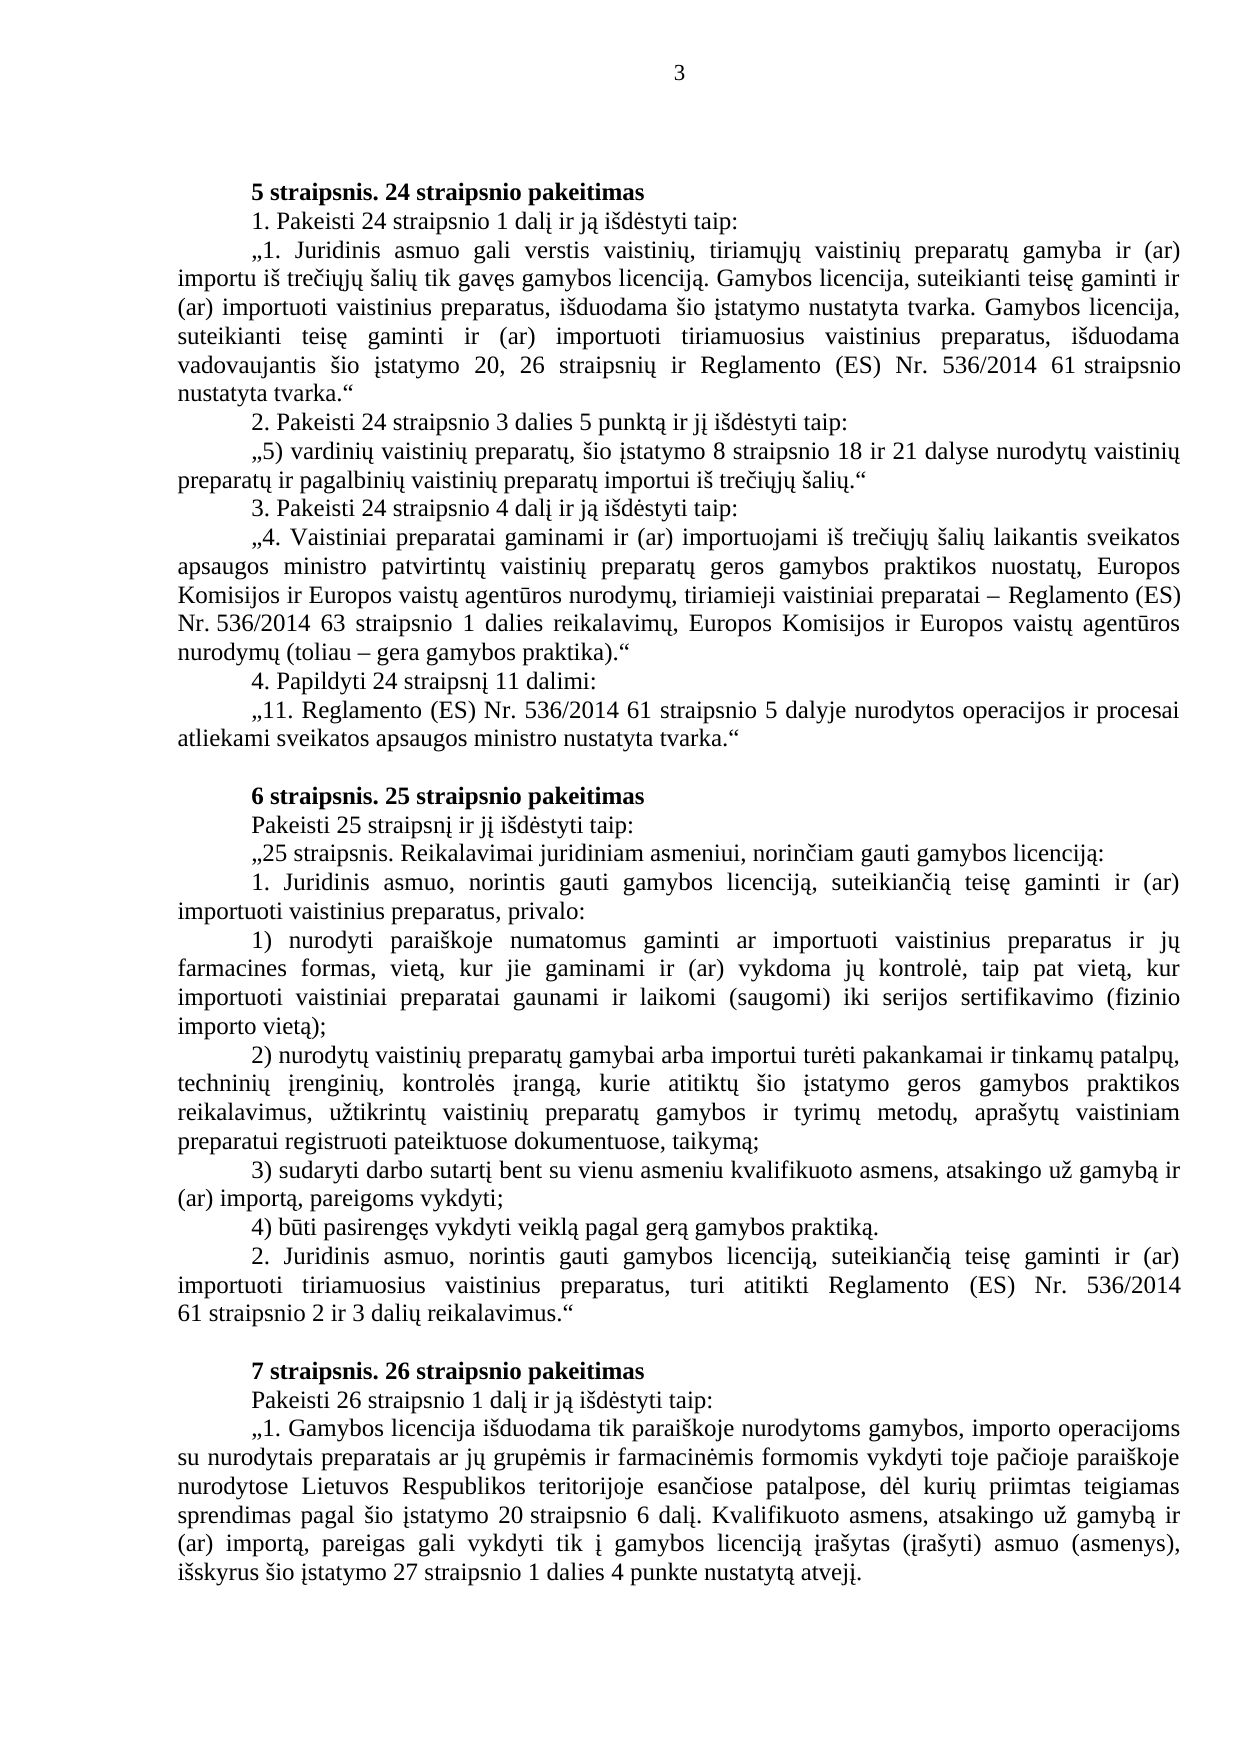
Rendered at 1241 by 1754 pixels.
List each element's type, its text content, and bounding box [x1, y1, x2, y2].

text 2. Juridinis asmuo, norintis gauti gamybos licenciją, suteikiančią teisę gaminti ir (ar) importuoti tiriamuosius vaistinius preparatus, turi atitikti Reglamento (ES) Nr. 536/2014 61 straipsnio 2 ir 3 dalių reikalavimus.“ [177, 1241, 1181, 1327]
text „1. Juridinis asmuo gali verstis vaistinių, tiriamųjų vaistinių preparatų gamyba ir (ar) importu iš trečiųjų šalių tik gavęs gamybos licenciją. Gamybos licencija, suteikianti teisę gaminti ir (ar) importuoti vaistinius preparatus, išduodama šio įstatymo nustatyta tvarka. Gamybos licencija, suteikianti teisę gaminti ir (ar) importuoti tiriamuosius vaistinius preparatus, išduodama vadovaujantis šio įstatymo 20, 26 straipsnių ir Reglamento (ES) Nr. 536/2014 61 straipsnio nustatyta tvarka.“ [177, 235, 1181, 407]
text 2. Pakeisti 24 straipsnio 3 dalies 5 punktą ir jį išdėstyti taip: [177, 407, 1181, 436]
text 2) nurodytų vaistinių preparatų gamybai arba importui turėti pakankamai ir tinkamų patalpų, techninių įrenginių, kontrolės įrangą, kurie atitiktų šio įstatymo geros gamybos praktikos reikalavimus, užtikrintų vaistinių preparatų gamybos ir tyrimų metodų, aprašytų vaistiniam preparatui registruoti pateiktuose dokumentuose, taikymą; [177, 1040, 1181, 1155]
text 1) nurodyti paraiškoje numatomus gaminti ar importuoti vaistinius preparatus ir jų farmacines formas, vietą, kur jie gaminami ir (ar) vykdoma jų kontrolė, taip pat vietą, kur importuoti vaistiniai preparatai gaunami ir laikomi (saugomi) iki serijos sertifikavimo (fizinio importo vietą); [177, 925, 1181, 1040]
text 3. Pakeisti 24 straipsnio 4 dalį ir ją išdėstyti taip: [177, 493, 1181, 522]
text „4. Vaistiniai preparatai gaminami ir (ar) importuojami iš trečiųjų šalių laikantis sveikatos apsaugos ministro patvirtintų vaistinių preparatų geros gamybos praktikos nuostatų, Europos Komisijos ir Europos vaistų agentūros nurodymų, tiriamieji vaistiniai preparatai – Reglamento (ES) Nr. 536/2014 63 straipsnio 1 dalies reikalavimų, Europos Komisijos ir Europos vaistų agentūros nurodymų (toliau – gera gamybos praktika).“ [177, 522, 1181, 666]
text 5 straipsnis. 24 straipsnio pakeitimas [177, 177, 1181, 206]
text „5) vardinių vaistinių preparatų, šio įstatymo 8 straipsnio 18 ir 21 dalyse nurodytų vaistinių preparatų ir pagalbinių vaistinių preparatų importui iš trečiųjų šalių.“ [177, 436, 1181, 493]
text „1. Gamybos licencija išduodama tik paraiškoje nurodytoms gamybos, importo operacijoms su nurodytais preparatais ar jų grupėmis ir farmacinėmis formomis vykdyti toje pačioje paraiškoje nurodytose Lietuvos Respublikos teritorijoje esančiose patalpose, dėl kurių priimtas teigiamas sprendimas pagal šio įstatymo 20 straipsnio 6 dalį. Kvalifikuoto asmens, atsakingo už gamybą ir (ar) importą, pareigas gali vykdyti tik į gamybos licenciją įrašytas (įrašyti) asmuo (asmenys), išskyrus šio įstatymo 27 straipsnio 1 dalies 4 punkte nustatytą atvejį. [177, 1413, 1181, 1586]
text 4) būti pasirengęs vykdyti veiklą pagal gerą gamybos praktiką. [177, 1212, 1181, 1241]
text 6 straipsnis. 25 straipsnio pakeitimas [177, 781, 1181, 810]
text Pakeisti 25 straipsnį ir jį išdėstyti taip: [177, 810, 1181, 838]
text 1. Pakeisti 24 straipsnio 1 dalį ir ją išdėstyti taip: [177, 206, 1181, 235]
text 1. Juridinis asmuo, norintis gauti gamybos licenciją, suteikiančią teisę gaminti ir (ar) importuoti vaistinius preparatus, privalo: [177, 867, 1181, 925]
text „25 straipsnis. Reikalavimai juridiniam asmeniui, norinčiam gauti gamybos licenciją: [177, 838, 1181, 867]
text 4. Papildyti 24 straipsnį 11 dalimi: [177, 666, 1181, 695]
text 3) sudaryti darbo sutartį bent su vienu asmeniu kvalifikuoto asmens, atsakingo už gamybą ir (ar) importą, pareigoms vykdyti; [177, 1155, 1181, 1212]
text 7 straipsnis. 26 straipsnio pakeitimas [177, 1356, 1181, 1385]
text Pakeisti 26 straipsnio 1 dalį ir ją išdėstyti taip: [177, 1385, 1181, 1413]
text „11. Reglamento (ES) Nr. 536/2014 61 straipsnio 5 dalyje nurodytos operacijos ir procesai atliekami sveikatos apsaugos ministro nustatyta tvarka.“ [177, 695, 1181, 752]
